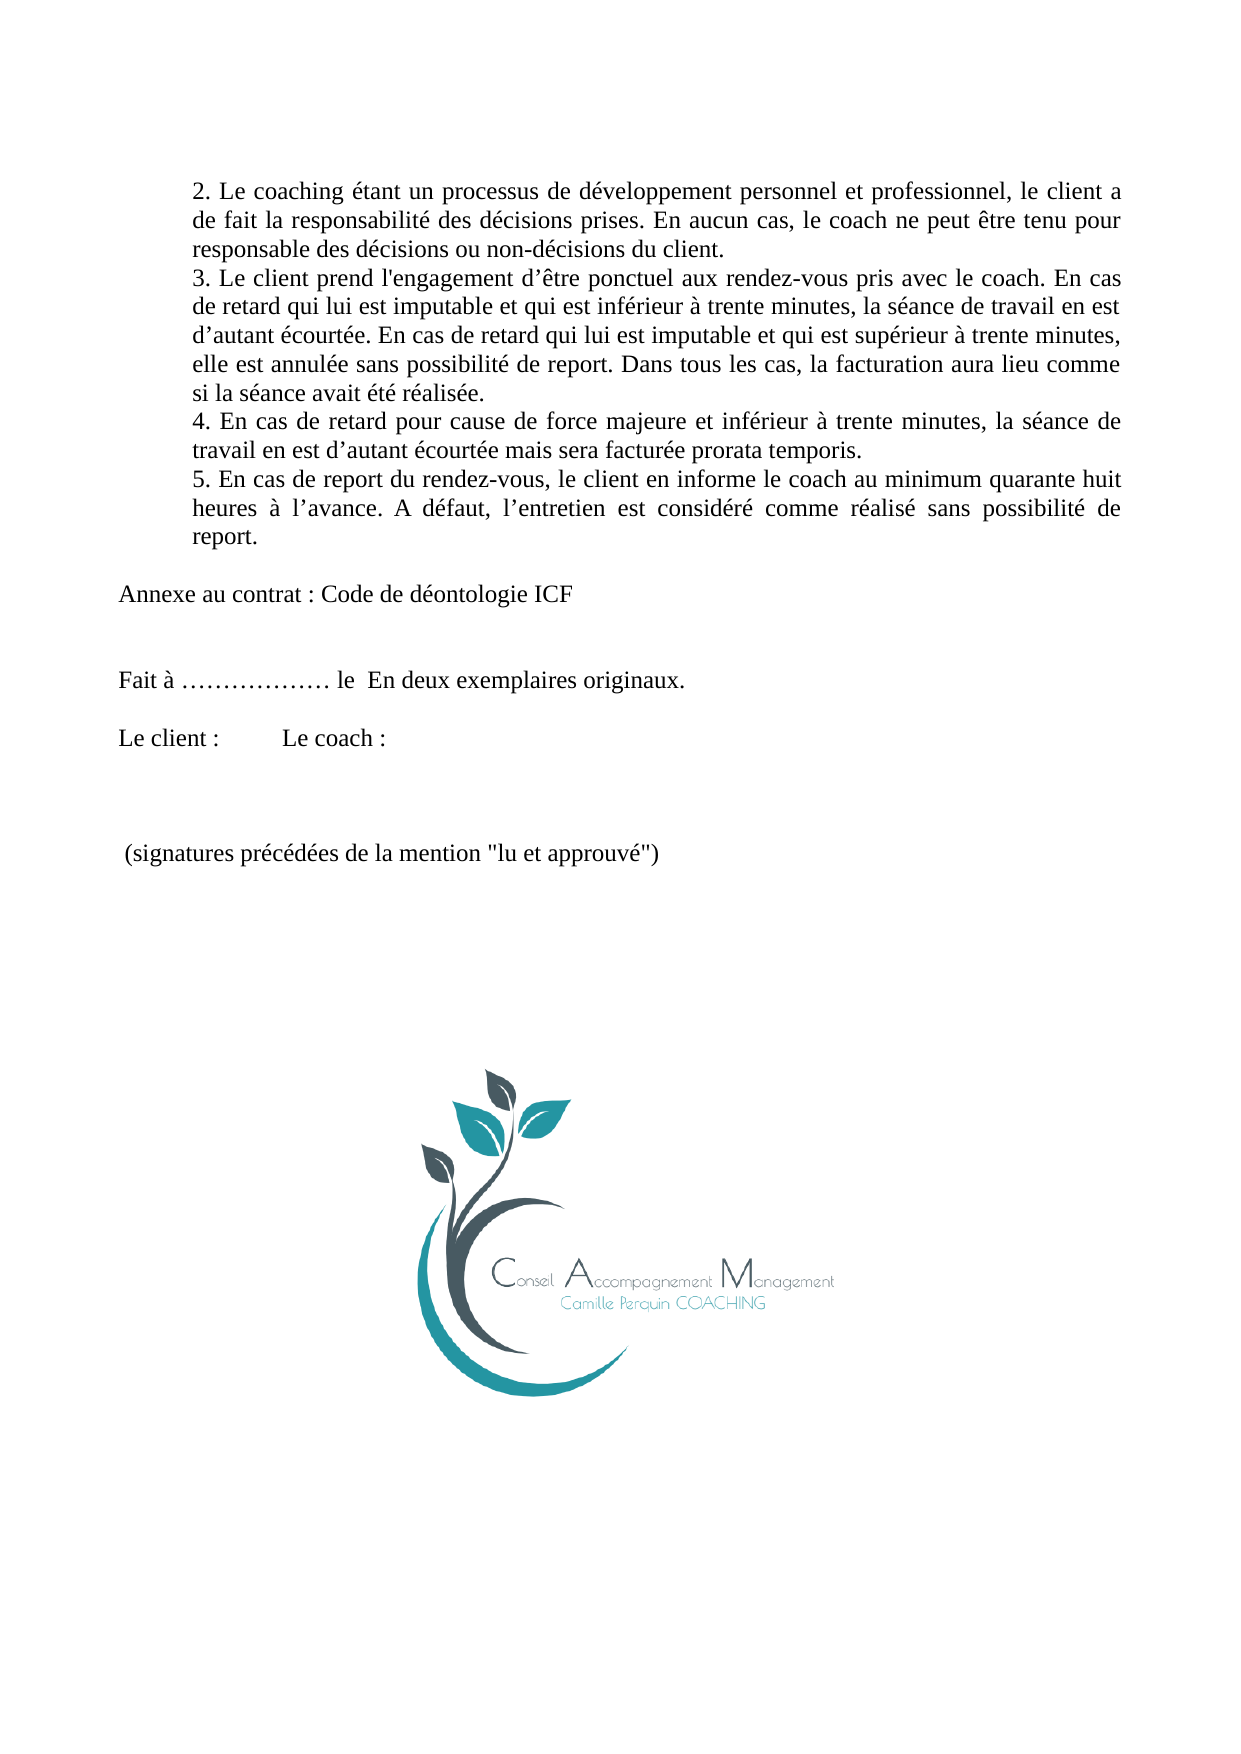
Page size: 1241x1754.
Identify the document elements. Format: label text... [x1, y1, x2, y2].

text (signatures précédées de la mention "lu et approuvé") [118, 838, 1122, 866]
text Annexe au contrat : Code de déontologie ICF [118, 579, 1122, 608]
text 4. En cas de retard pour cause de force majeure et inférieur à trente minutes, la séance de travail en est d’autant écourtée mais sera facturée prorata temporis. [192, 406, 1122, 464]
text Fait à ……………… le En deux exemplaires originaux. [118, 665, 1122, 694]
text Le client : Le coach : [118, 723, 1122, 751]
text 2. Le coaching étant un processus de développement personnel et professionnel, le client a de fait la responsabilité des décisions prises. En aucun cas, le coach ne peut être tenu pour responsable des décisions ou non-décisions du client. [192, 176, 1122, 263]
text 5. En cas de report du rendez-vous, le client en informe le coach au minimum quarante huit heures à l’avance. A défaut, l’entretien est considéré comme réalisé sans possibilité de report. [192, 464, 1122, 550]
picture [391, 1055, 867, 1400]
text 3. Le client prend l'engagement d’être ponctuel aux rendez-vous pris avec le coach. En cas de retard qui lui est imputable et qui est inférieur à trente minutes, la séance de travail en est d’autant écourtée. En cas de retard qui lui est imputable et qui est supérieur à trente minutes, elle est annulée sans possibilité de report. Dans tous les cas, la facturation aura lieu comme si la séance avait été réalisée. [192, 263, 1122, 406]
